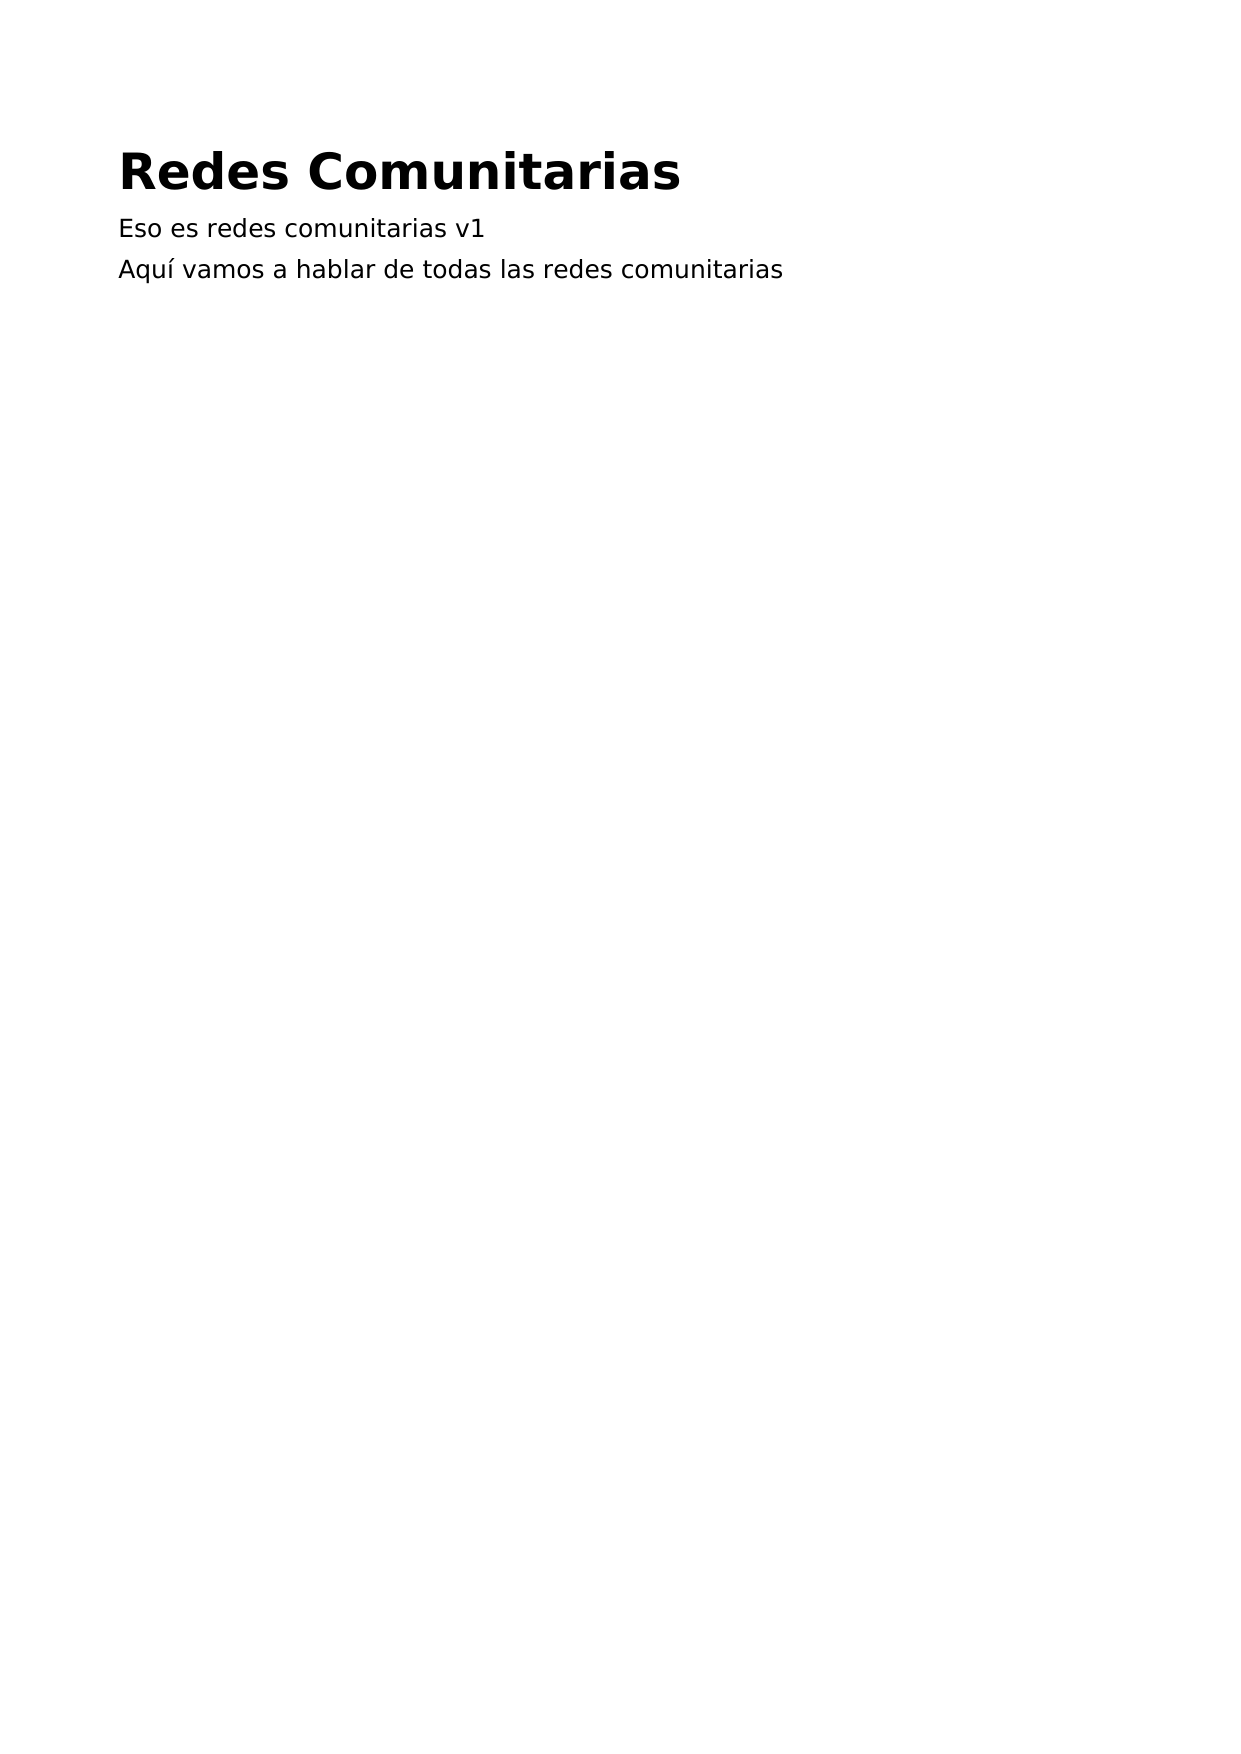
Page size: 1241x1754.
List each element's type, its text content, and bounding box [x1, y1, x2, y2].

subtitle Redes Comunitarias [118, 143, 1122, 201]
text Aquí vamos a hablar de todas las redes comunitarias [118, 256, 1122, 285]
text Eso es redes comunitarias v1 [118, 214, 1122, 243]
